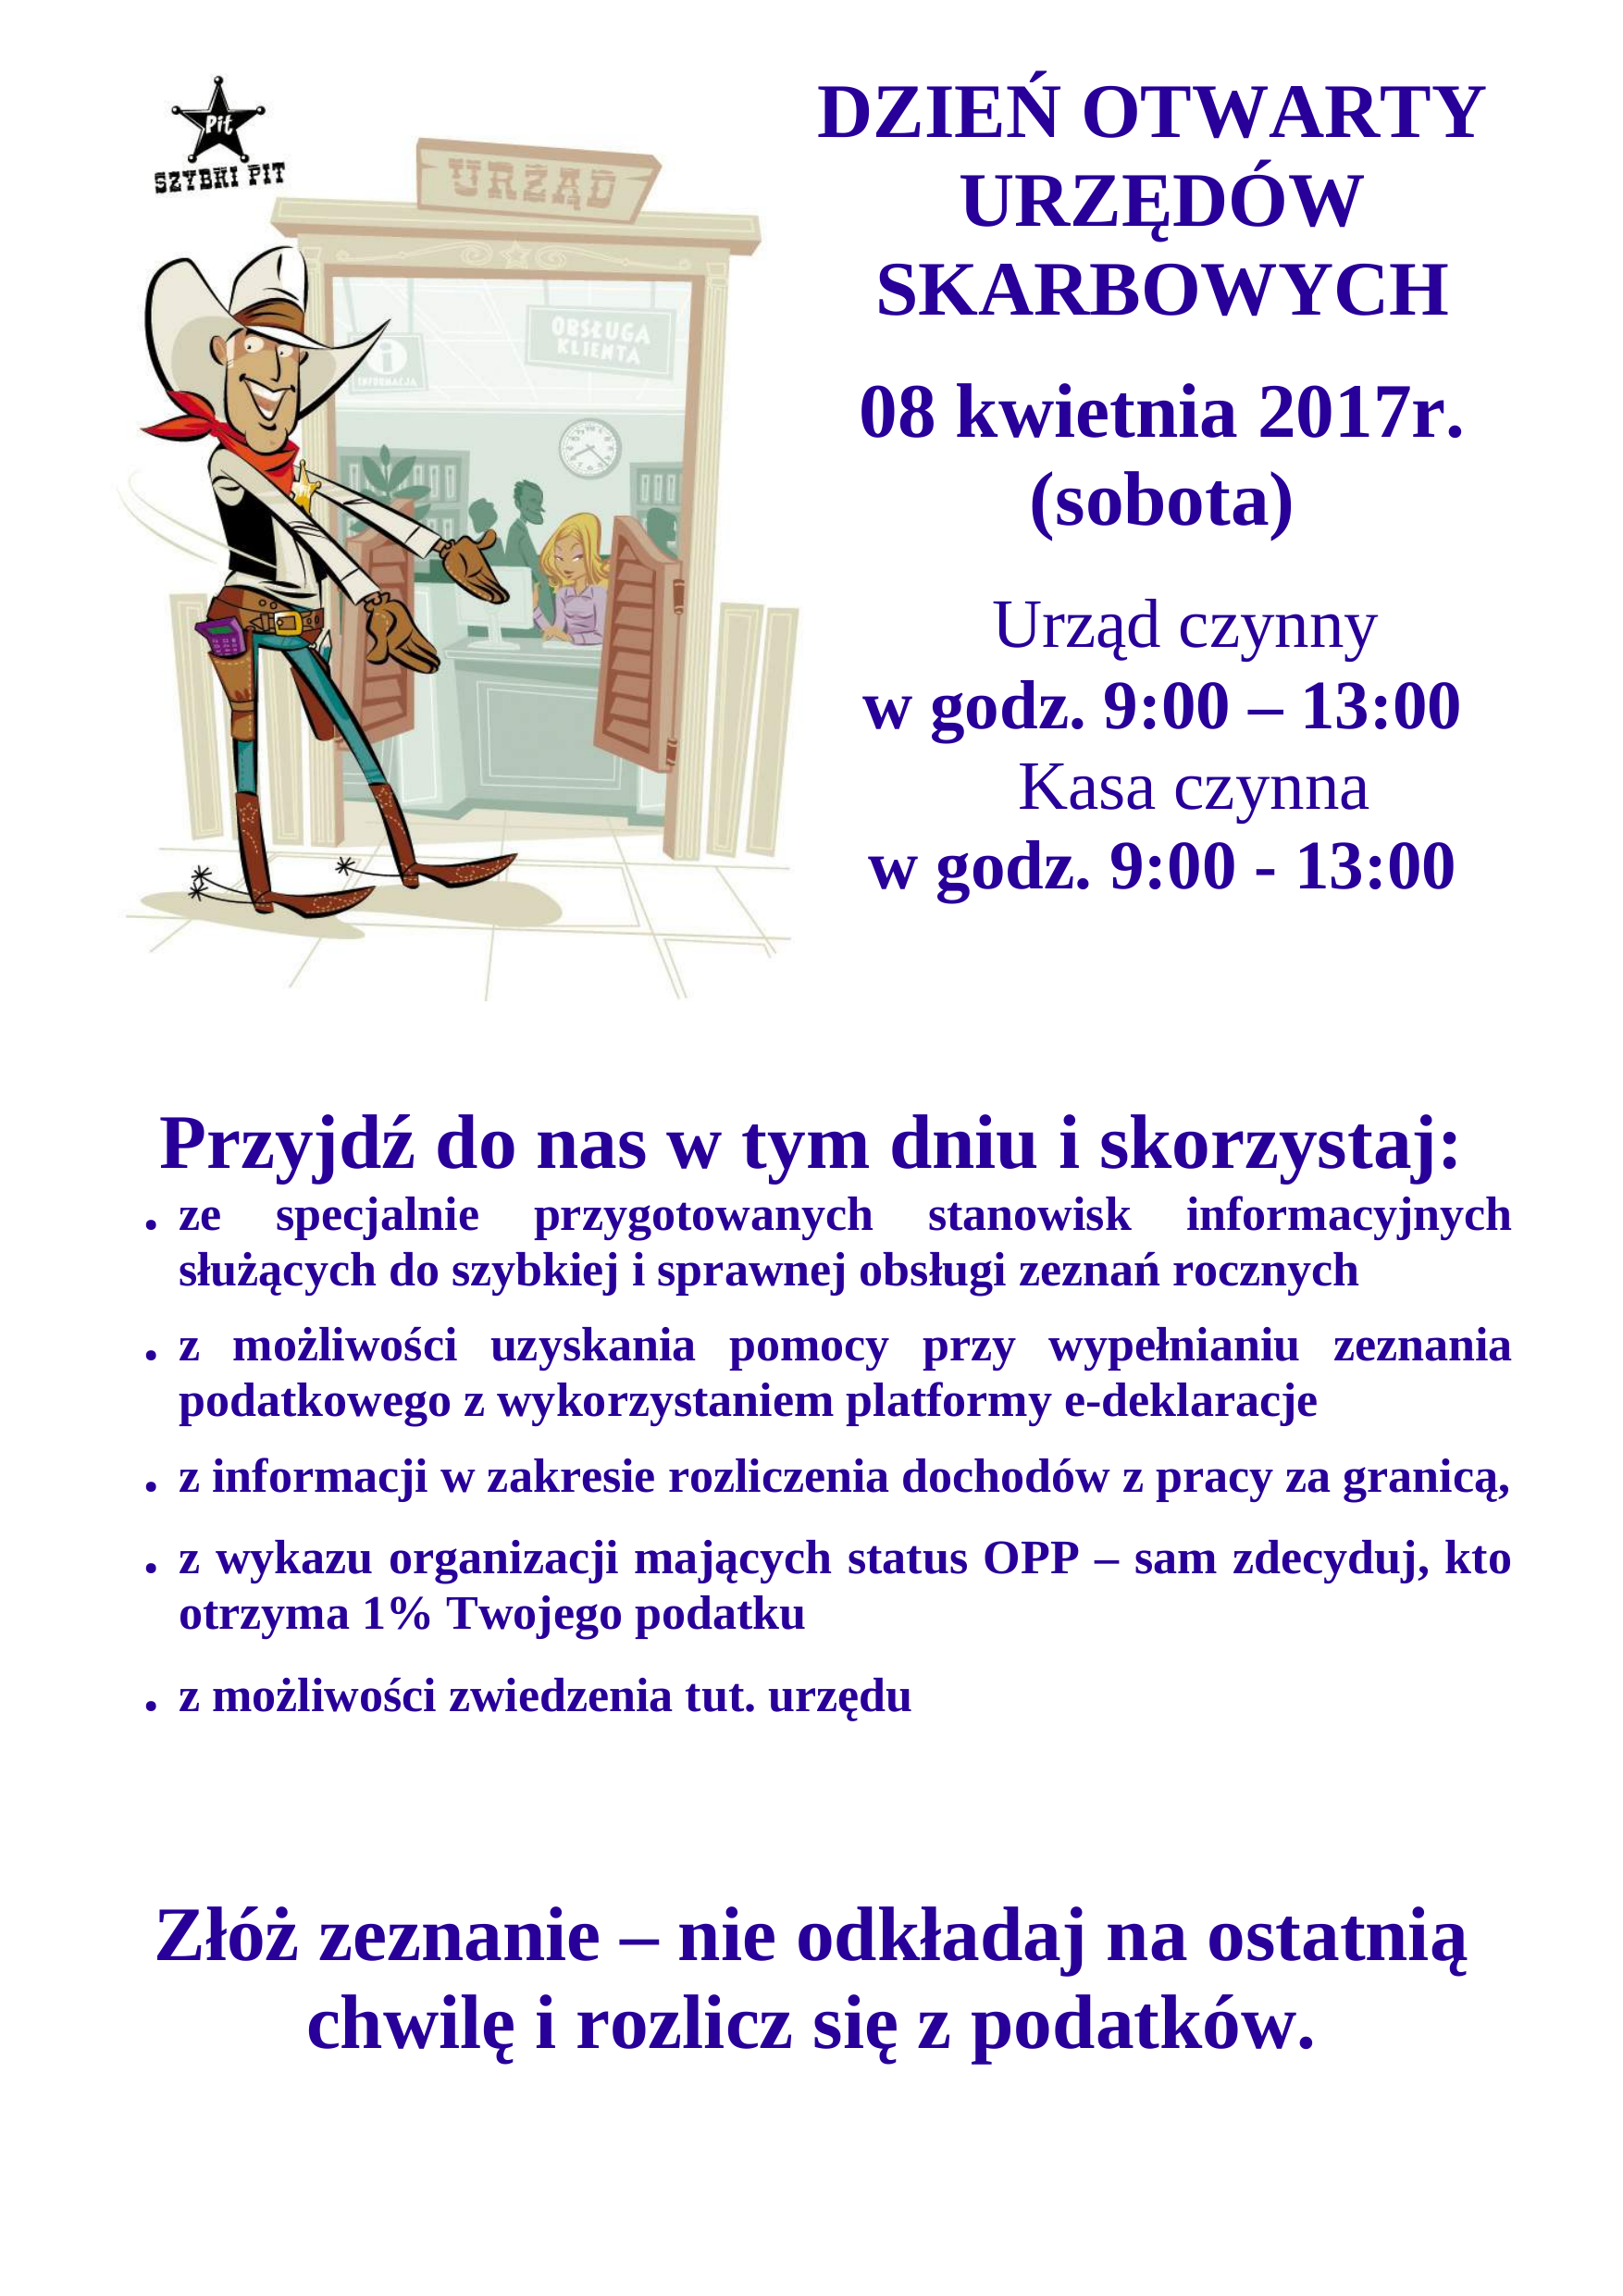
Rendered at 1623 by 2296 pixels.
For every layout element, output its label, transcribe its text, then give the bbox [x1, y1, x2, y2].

list z możliwości uzyskania pomocy przy wypełnianiu zeznania podatkowego z wykorzystaniem platformy e-deklaracje [144, 1316, 1514, 1427]
text Złóż zeznanie – nie odkładaj na ostatnią chwilę i rozlicz się z podatków. [109, 1888, 1514, 2066]
text Kasa czynna [812, 744, 1514, 824]
text Przyjdź do nas w tym dniu i skorzystaj: [109, 1097, 1514, 1185]
text DZIEŃ OTWARTY [812, 66, 1514, 155]
list z wykazu organizacji mających status OPP – sam zdecyduj, kto otrzyma 1% Twojego podatku [144, 1529, 1514, 1640]
text Urząd czynny [812, 576, 1514, 664]
list ze specjalnie przygotowanych stanowisk informacyjnych służących do szybkiej i sprawnej obsługi zeznań rocznych [144, 1185, 1514, 1297]
text URZĘDÓW SKARBOWYCH [812, 155, 1514, 331]
text w godz. 9:00 - 13:00 [812, 824, 1514, 903]
text w godz. 9:00 – 13:00 [812, 664, 1514, 744]
list z informacji w zakresie rozliczenia dochodów z pracy za granicą, [144, 1446, 1514, 1502]
picture [109, 65, 812, 1001]
list z możliwości zwiedzenia tut. urzędu [144, 1667, 1514, 1722]
text 08 kwietnia 2017r. (sobota) [812, 365, 1514, 542]
